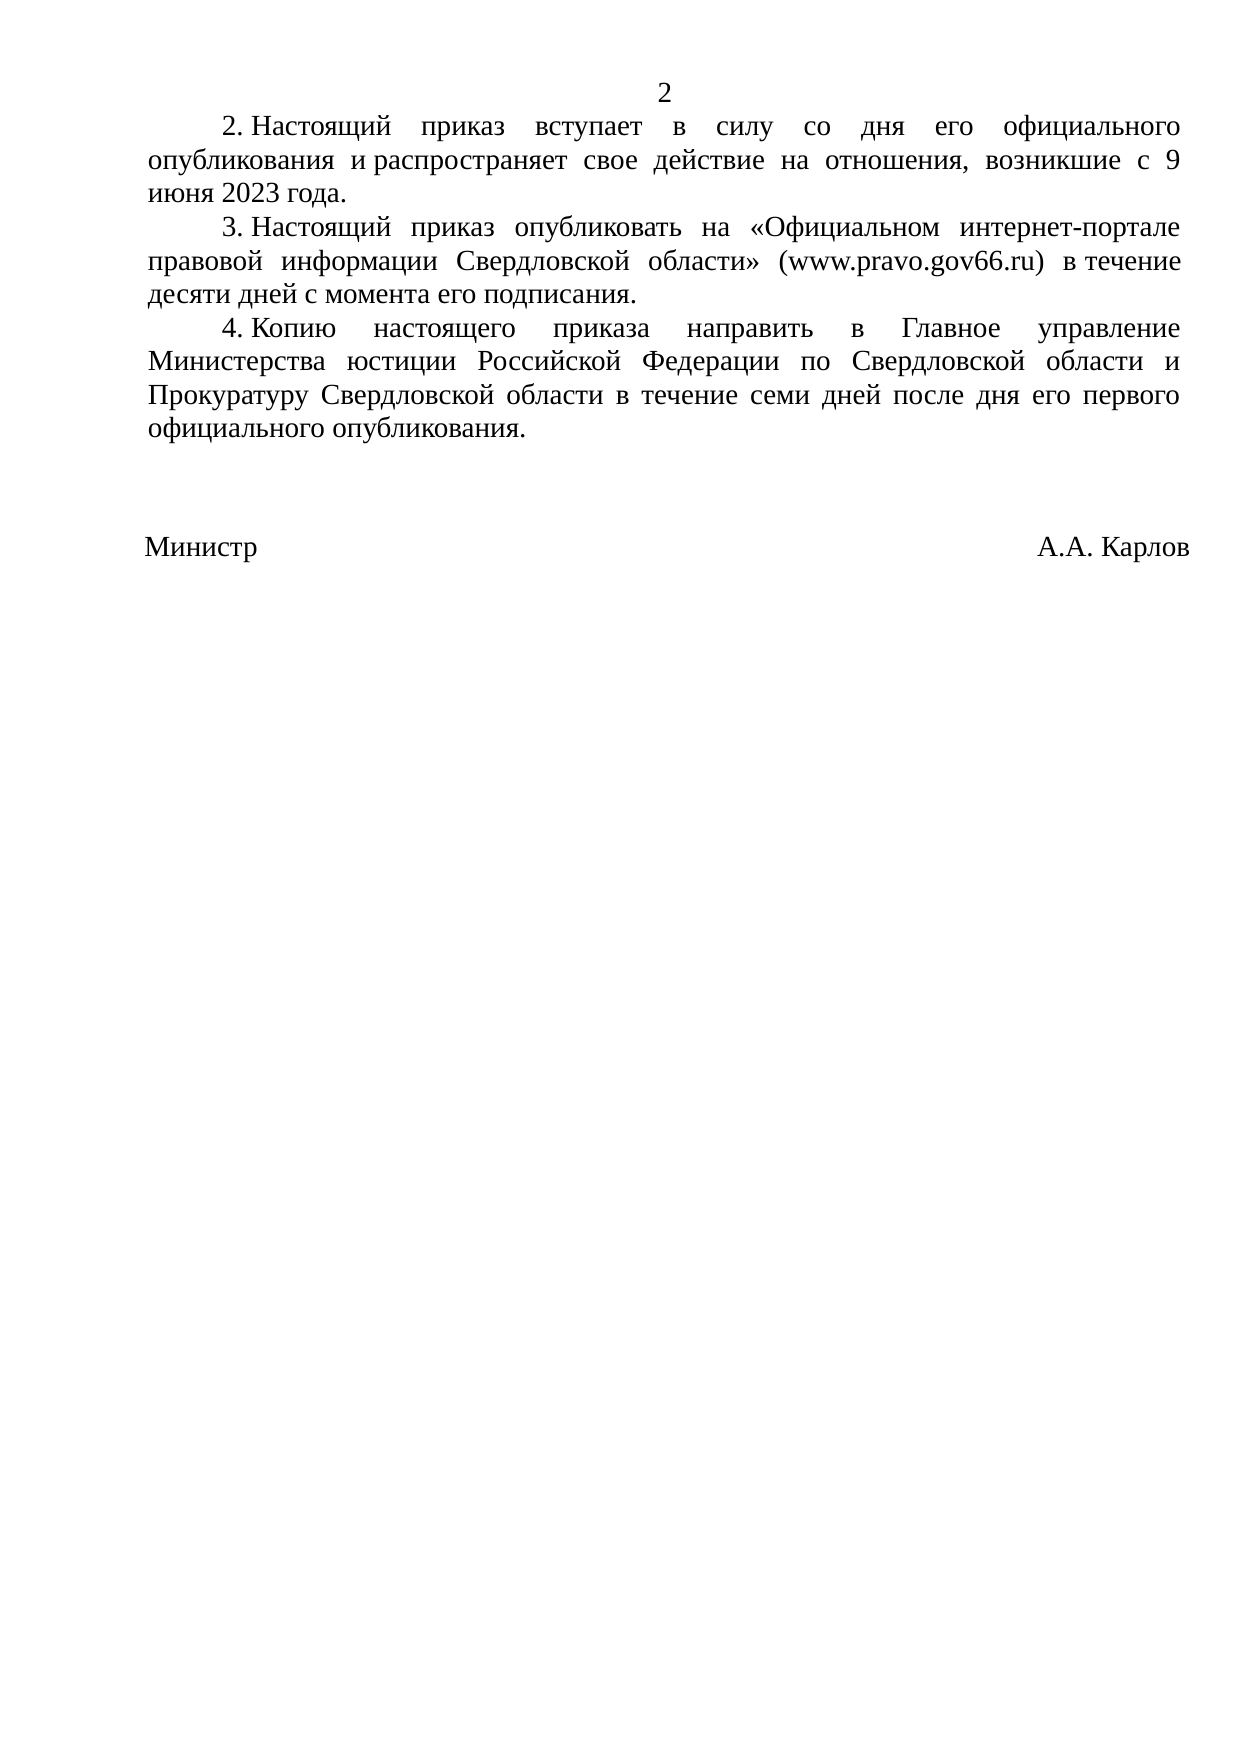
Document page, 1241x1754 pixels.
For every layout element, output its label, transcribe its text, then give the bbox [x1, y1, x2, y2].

text 3. Настоящий приказ опубликовать на «Официальном интернет-портале правовой информации Свердловской области» (www.pravo.gov66.ru) в течение десяти дней с момента его подписания. [148, 209, 1181, 310]
table_header Министр [133, 478, 493, 563]
text 4. Копию настоящего приказа направить в Главное управление Министерства юстиции Российской Федерации по Свердловской области и Прокуратуру Свердловской области в течение семи дней после дня его первого официального опубликования. [148, 310, 1181, 444]
table_header [493, 478, 839, 563]
text 2. Настоящий приказ вступает в силу со дня его официального опубликования и распространяет свое действие на отношения, возникшие с 9 июня 2023 года. [148, 108, 1181, 209]
table_header А.А. Карлов [839, 478, 1205, 563]
